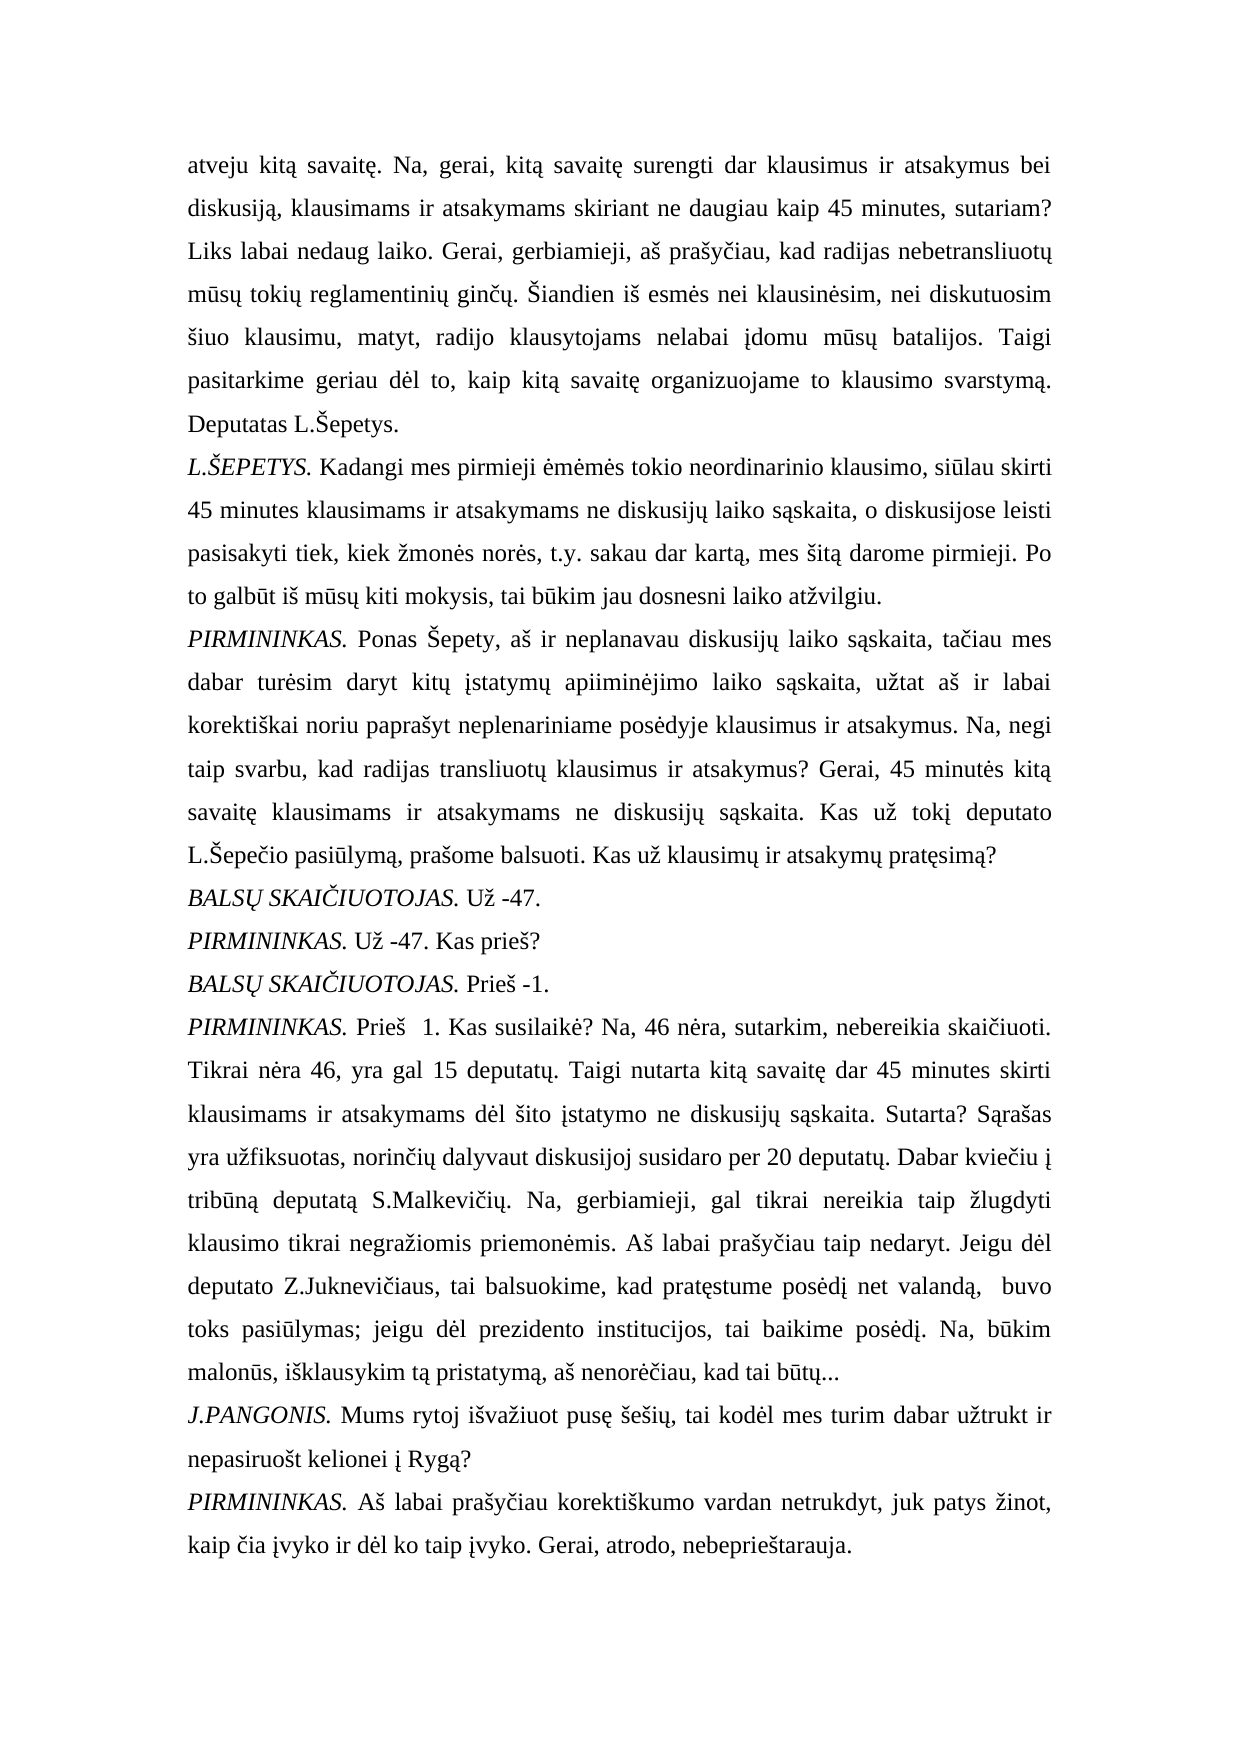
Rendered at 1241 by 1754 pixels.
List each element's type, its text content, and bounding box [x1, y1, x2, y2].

text BALSŲ SKAIČIUOTOJAS. Už -47. [187, 883, 1053, 912]
text atveju kitą savaitę. Na, gerai, kitą savaitę surengti dar klausimus ir atsakymus bei diskusiją, klausimams ir atsakymams skiriant ne daugiau kaip 45 minutes, sutariam? Liks labai nedaug laiko. Gerai, gerbiamieji, aš prašyčiau, kad radijas nebetransliuotų mūsų tokių reglamentinių ginčų. Šiandien iš esmės nei klausinėsim, nei diskutuosim šiuo klausimu, matyt, radijo klausytojams nelabai įdomu mūsų batalijos. Taigi pasitarkime geriau dėl to, kaip kitą savaitę organizuojame to klausimo svarstymą. Deputatas L.Šepetys. [187, 150, 1053, 437]
text J.PANGONIS. Mums rytoj išvažiuot pusę šešių, tai kodėl mes turim dabar užtrukt ir nepasiruošt kelionei į Rygą? [187, 1401, 1053, 1472]
text PIRMININKAS. Aš labai prašyčiau korektiškumo vardan netrukdyt, juk patys žinot, kaip čia įvyko ir dėl ko taip įvyko. Gerai, atrodo, nebeprieštarauja. [187, 1487, 1053, 1559]
text BALSŲ SKAIČIUOTOJAS. Prieš -1. [187, 969, 1053, 998]
text PIRMININKAS. Už -47. Kas prieš? [187, 926, 1053, 955]
text PIRMININKAS. Ponas Šepety, aš ir neplanavau diskusijų laiko sąskaita, tačiau mes dabar turėsim daryt kitų įstatymų apiiminėjimo laiko sąskaita, užtat aš ir labai korektiškai noriu paprašyt neplenariniame posėdyje klausimus ir atsakymus. Na, negi taip svarbu, kad radijas transliuotų klausimus ir atsakymus? Gerai, 45 minutės kitą savaitę klausimams ir atsakymams ne diskusijų sąskaita. Kas už tokį deputato L.Šepečio pasiūlymą, prašome balsuoti. Kas už klausimų ir atsakymų pratęsimą? [187, 624, 1053, 869]
text PIRMININKAS. Prieš 1. Kas susilaikė? Na, 46 nėra, sutarkim, nebereikia skaičiuoti. Tikrai nėra 46, yra gal 15 deputatų. Taigi nutarta kitą savaitę dar 45 minutes skirti klausimams ir atsakymams dėl šito įstatymo ne diskusijų sąskaita. Sutarta? Sąrašas yra užfiksuotas, norinčių dalyvaut diskusijoj susidaro per 20 deputatų. Dabar kviečiu į tribūną deputatą S.Malkevičių. Na, gerbiamieji, gal tikrai nereikia taip žlugdyti klausimo tikrai negražiomis priemonėmis. Aš labai prašyčiau taip nedaryt. Jeigu dėl deputato Z.Juknevičiaus, tai balsuokime, kad pratęstume posėdį net valandą, buvo toks pasiūlymas; jeigu dėl prezidento institucijos, tai baikime posėdį. Na, būkim malonūs, išklausykim tą pristatymą, aš nenorėčiau, kad tai būtų... [187, 1012, 1053, 1386]
text L.ŠEPETYS. Kadangi mes pirmieji ėmėmės tokio neordinarinio klausimo, siūlau skirti 45 minutes klausimams ir atsakymams ne diskusijų laiko sąskaita, o diskusijose leisti pasisakyti tiek, kiek žmonės norės, t.y. sakau dar kartą, mes šitą darome pirmieji. Po to galbūt iš mūsų kiti mokysis, tai būkim jau dosnesni laiko atžvilgiu. [187, 452, 1053, 610]
